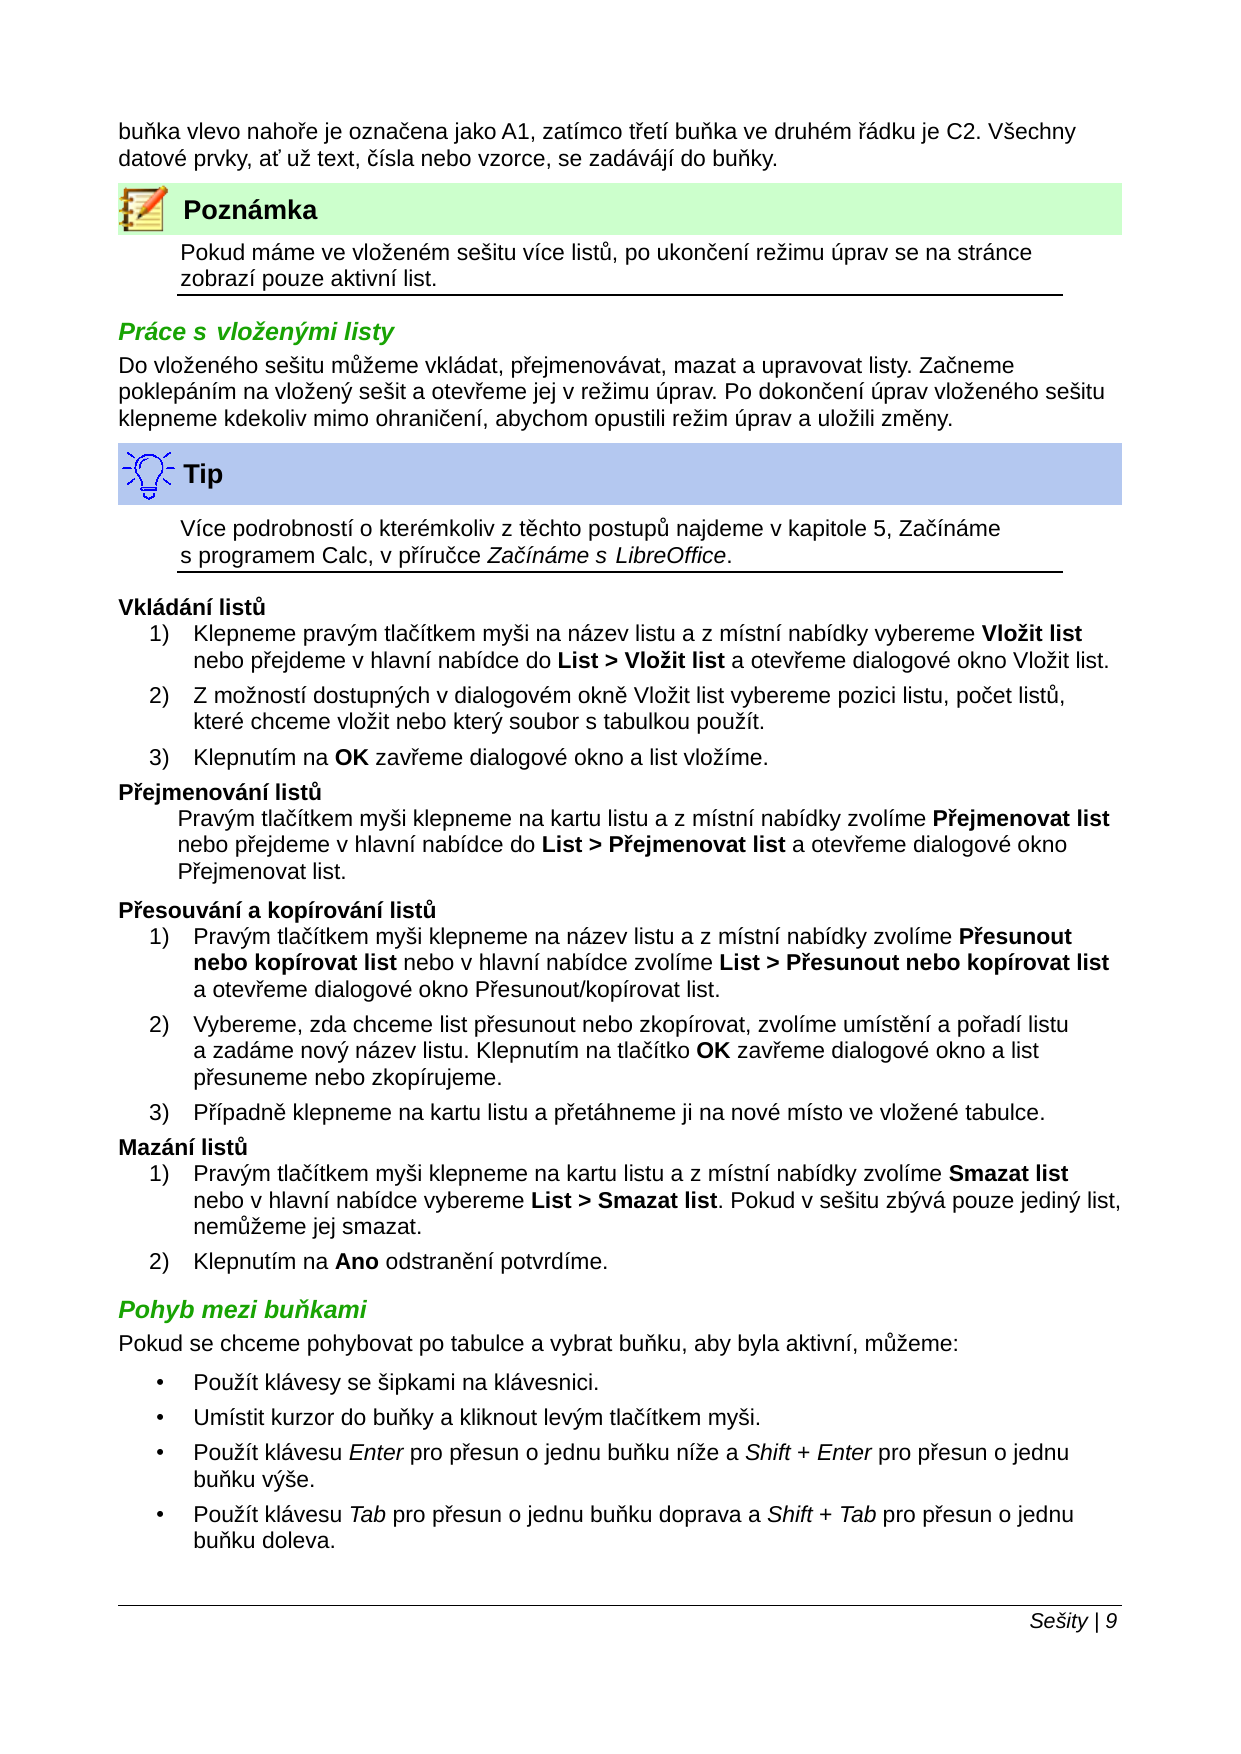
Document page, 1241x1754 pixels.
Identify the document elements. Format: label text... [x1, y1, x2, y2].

subtitle Poznámka [118, 183, 1122, 235]
list Z možností dostupných v dialogovém okně Vložit list vybereme pozici listu, počet listů, které chceme vložit nebo který soubor s tabulkou použít. [169, 682, 1122, 735]
text Přesouvání a kopírování listů [118, 897, 1122, 923]
picture [119, 184, 170, 235]
text Pokud máme ve vloženém sešitu více listů, po ukončení režimu úprav se na stránce zobrazí pouze aktivní list. [177, 235, 1063, 294]
list Pokud se chceme pohybovat po tabulce a vybrat buňku, aby byla aktivní, můžeme: [118, 1330, 1122, 1356]
list Použít klávesu Enter pro přesun o jednu buňku níže a Shift + Enter pro přesun o jednu buňku výše. [156, 1439, 1122, 1492]
text Vkládání listů [118, 594, 1122, 620]
list Pravým tlačítkem myši klepneme na název listu a z místní nabídky zvolíme Přesunout nebo kopírovat list nebo v hlavní nabídce zvolíme List > Přesunout nebo kopírovat list a otevřeme dialogové okno Přesunout/kopírovat list. [169, 923, 1122, 1002]
list Použít klávesu Tab pro přesun o jednu buňku doprava a Shift + Tab pro přesun o jednu buňku doleva. [156, 1501, 1122, 1553]
text Do vloženého sešitu můžeme vkládat, přejmenovávat, mazat a upravovat listy. Začneme poklepáním na vložený sešit a otevřeme jej v režimu úprav. Po dokončení úprav vloženého sešitu klepneme kdekoliv mimo ohraničení, abychom opustili režim úprav a uložili změny. [118, 352, 1122, 431]
list Použít klávesy se šipkami na klávesnici. [156, 1369, 1122, 1395]
list Klepnutím na Ano odstranění potvrdíme. [169, 1248, 1122, 1275]
subtitle Pohyb mezi buňkami [118, 1295, 1122, 1324]
subtitle Tip [118, 443, 1122, 505]
list Umístit kurzor do buňky a kliknout levým tlačítkem myši. [156, 1404, 1122, 1430]
text buňka vlevo nahoře je označena jako A1, zatímco třetí buňka ve druhém řádku je C2. Všechny datové prvky, ať už text, čísla nebo vzorce, se zadávájí do buňky. [118, 118, 1122, 171]
text Pravým tlačítkem myši klepneme na kartu listu a z místní nabídky zvolíme Přejmenovat list nebo přejdeme v hlavní nabídce do List > Přejmenovat list a otevřeme dialogové okno Přejmenovat list. [177, 805, 1122, 884]
text Více podrobností o kterémkoliv z těchto postupů najdeme v kapitole 5, Začínáme s programem Calc, v příručce Začínáme s LibreOffice. [177, 512, 1063, 571]
list Pravým tlačítkem myši klepneme na kartu listu a z místní nabídky zvolíme Smazat list nebo v hlavní nabídce vybereme List > Smazat list. Pokud v sešitu zbývá pouze jediný list, nemůžeme jej smazat. [169, 1160, 1122, 1239]
text Přejmenování listů [118, 779, 1122, 805]
list Případně klepneme na kartu listu a přetáhneme ji na nové místo ve vložené tabulce. [169, 1099, 1122, 1125]
subtitle Práce s vloženými listy [118, 317, 1122, 346]
picture [119, 444, 179, 504]
list Vybereme, zda chceme list přesunout nebo zkopírovat, zvolíme umístění a pořadí listu a zadáme nový název listu. Klepnutím na tlačítko OK zavřeme dialogové okno a list přesuneme nebo zkopírujeme. [169, 1011, 1122, 1090]
list Klepneme pravým tlačítkem myši na název listu a z místní nabídky vybereme Vložit list nebo přejdeme v hlavní nabídce do List > Vložit list a otevřeme dialogové okno Vložit list. [169, 620, 1122, 673]
list Klepnutím na OK zavřeme dialogové okno a list vložíme. [169, 743, 1122, 770]
text Mazání listů [118, 1134, 1122, 1160]
